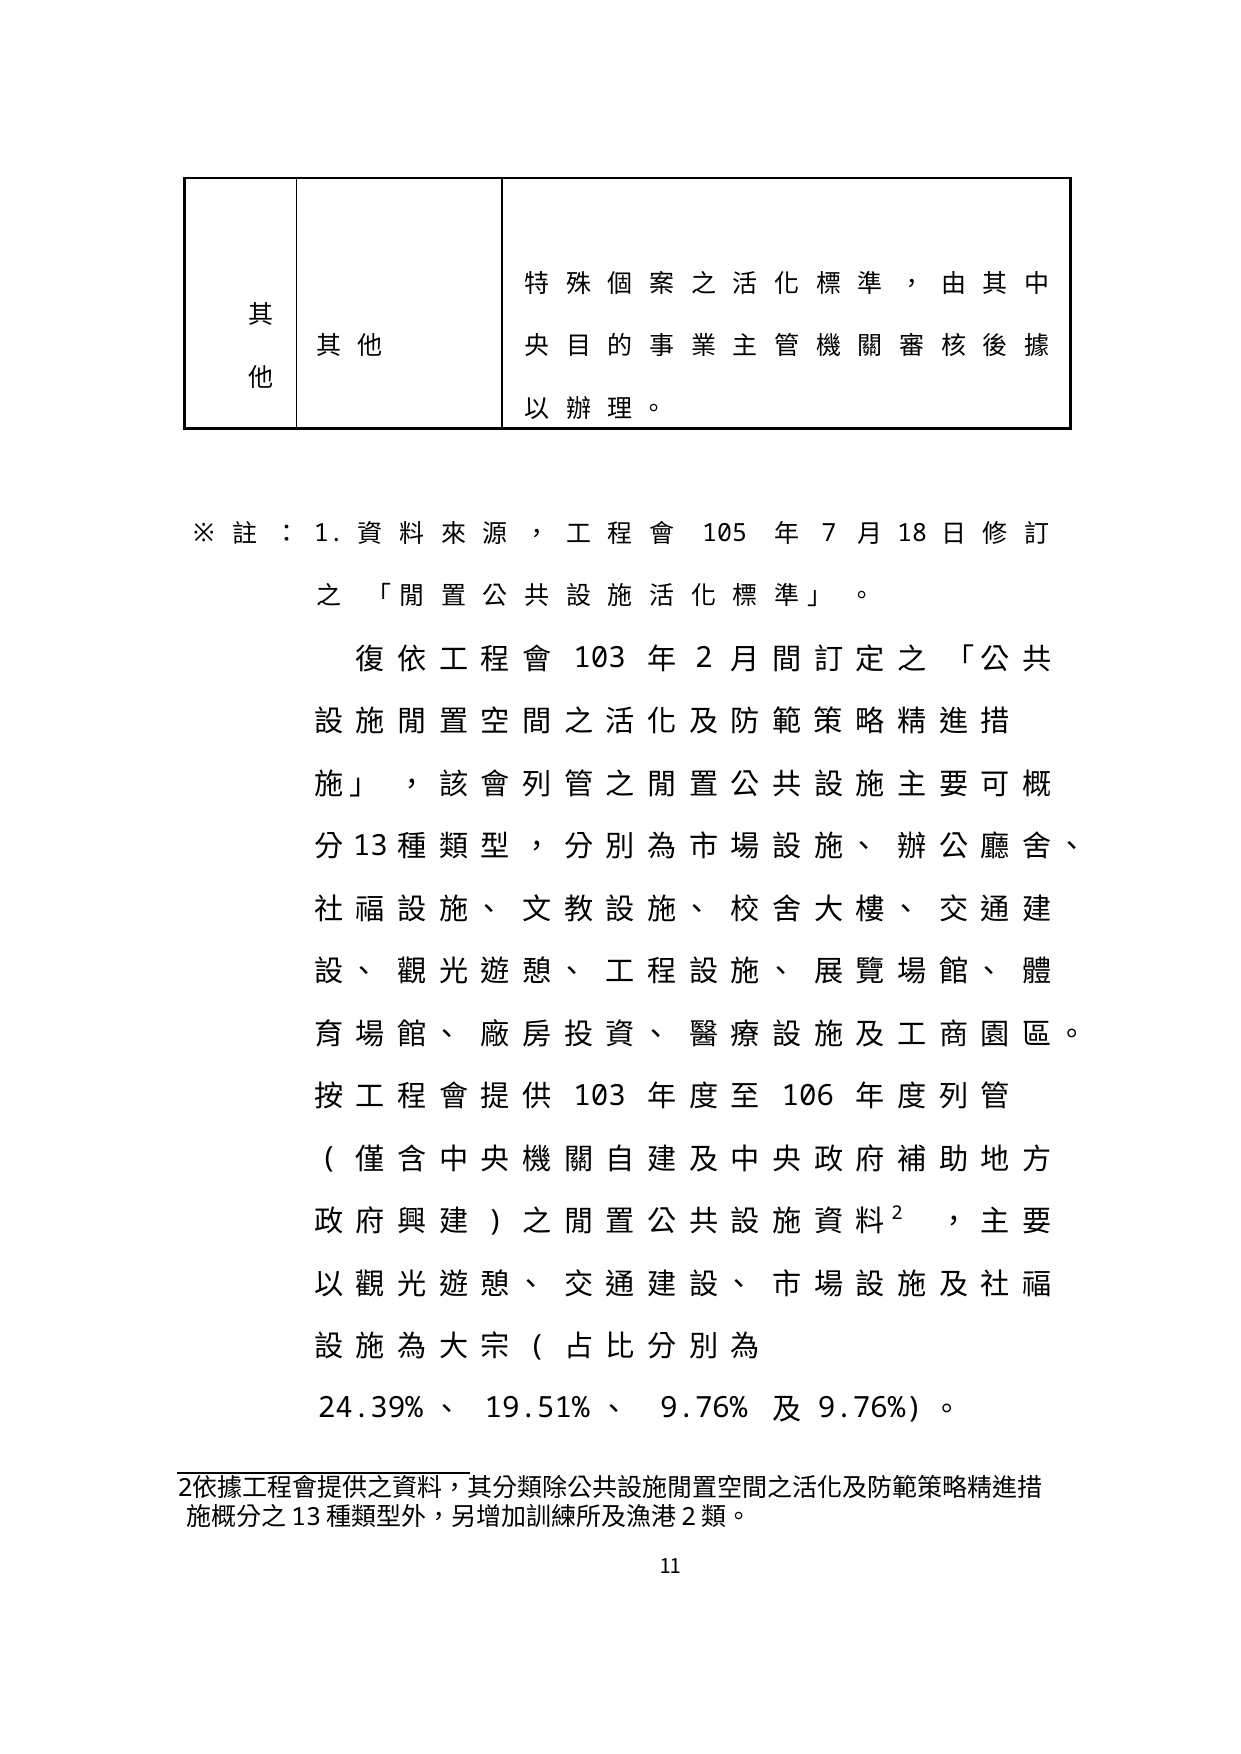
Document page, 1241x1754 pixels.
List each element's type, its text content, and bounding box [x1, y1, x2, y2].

table_cell 其他 [297, 179, 501, 427]
text 復依工程會103年2月間訂定之「公共設施閒置空間之活化及防範策略精進措施」，該會列管之閒置公共設施主要可概分13種類型，分別為市場設施、辦公廳舍、社福設施、文教設施、校舍大樓、交通建設、觀光遊憩、工程設施、展覽場館、體育場館、廠房投資、醫療設施及工商園區。按工程會提供103年度至106年度列管(僅含中央機關自建及中央政府補助地方政府興建)之閒置公共設施資料，主要以觀光遊憩、交通建設、市場設施及社福設施為大宗(占比分別為24.39%、19.51%、9.76%及9.76%)。 [271, 615, 1058, 1427]
text ※註：1.資料來源，工程會105年7月18日修訂之「閒置公共設施活化標準」。 [183, 490, 1058, 615]
table_cell 其他 [186, 179, 296, 427]
text 依據工程會提供之資料，其分類除公共設施閒置空間之活化及防範策略精進措施概分之13種類型外，另增加訓練所及漁港2類。 [177, 1473, 1063, 1532]
table_cell 特殊個案之活化標準，由其中央目的事業主管機關審核後據以辦理。 [503, 179, 1069, 427]
